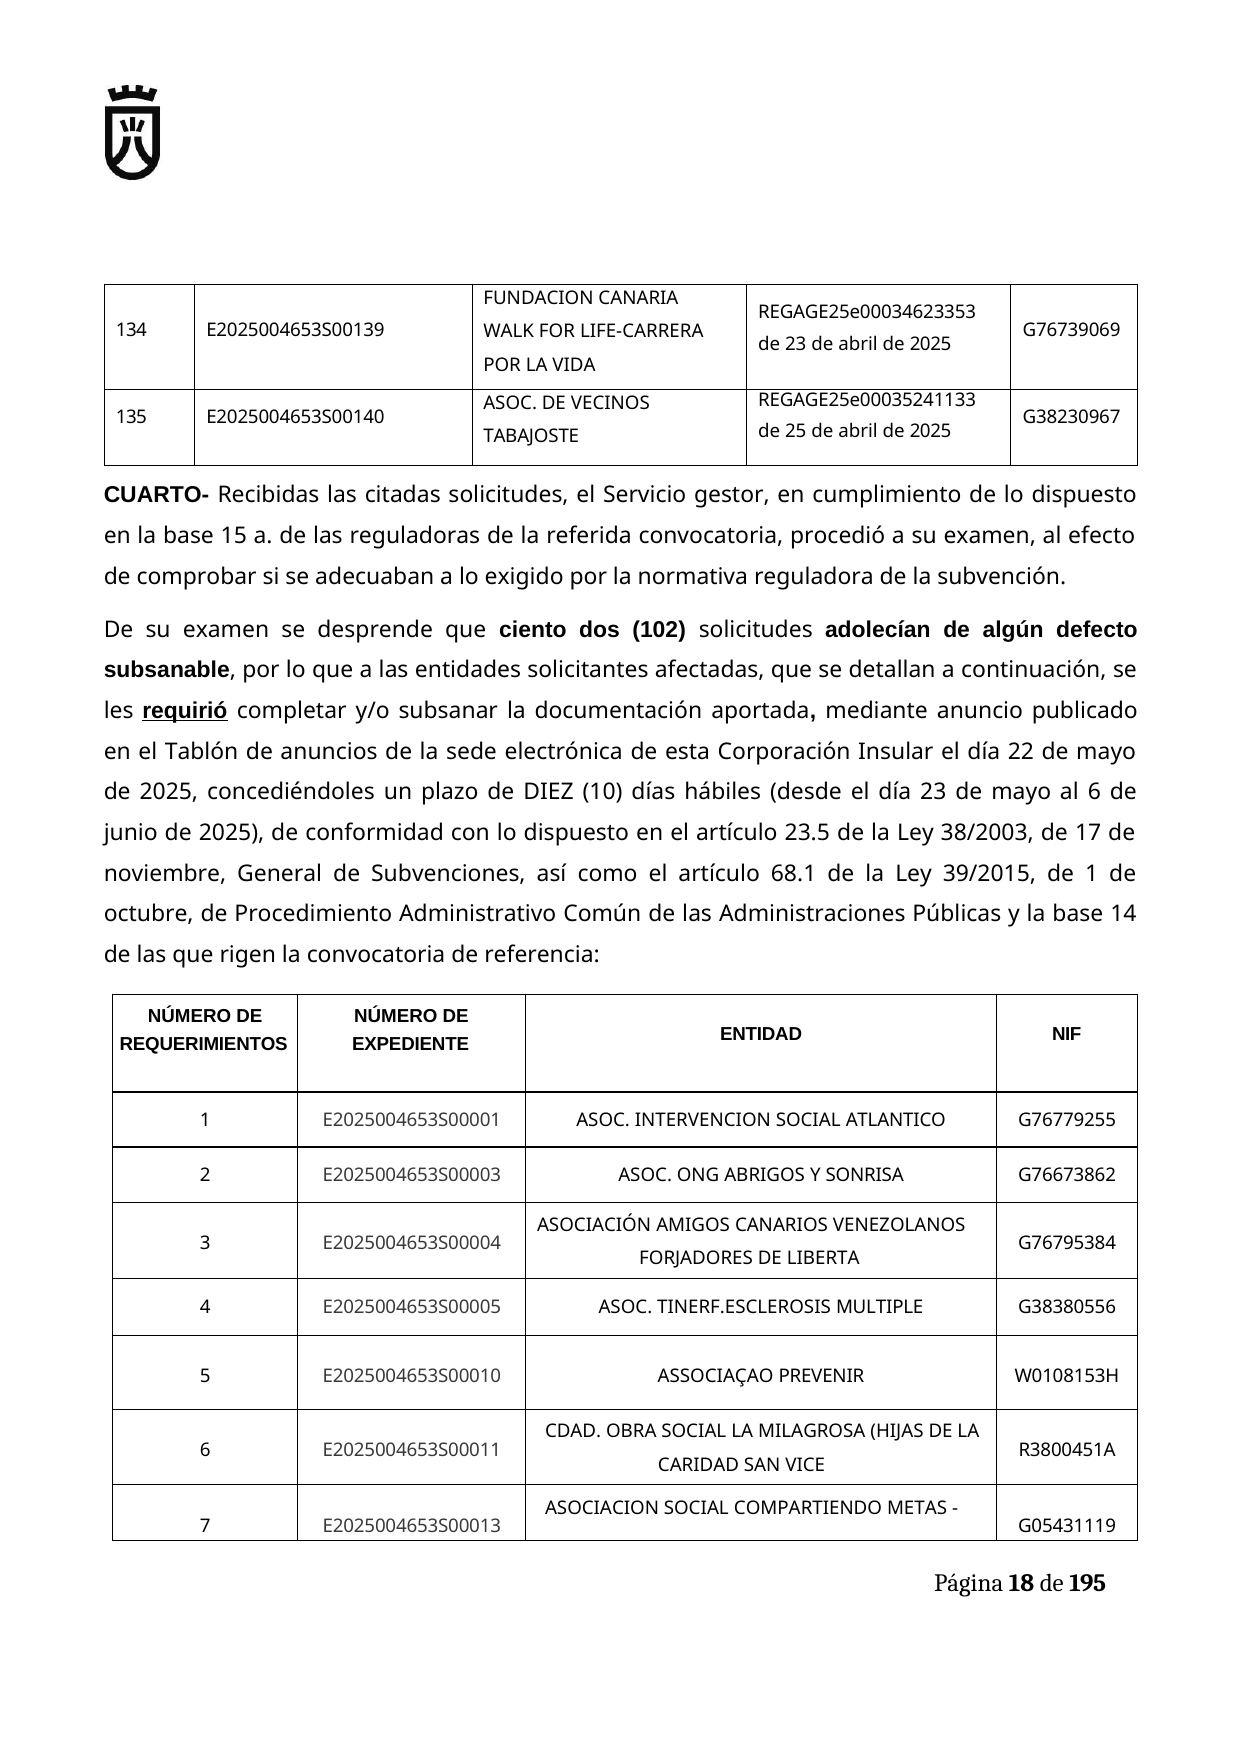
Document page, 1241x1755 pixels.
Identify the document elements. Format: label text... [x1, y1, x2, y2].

table_header NÚMERO DE EXPEDIENTE [298, 995, 525, 1091]
table_cell R3800451A [997, 1410, 1137, 1484]
table_cell E2025004653S00003 [298, 1148, 525, 1202]
table_cell G76673862 [997, 1148, 1137, 1202]
table_header NIF [997, 995, 1137, 1091]
table_header REGAGE25e00034623353 de 23 de abril de 2025 [747, 285, 1010, 388]
table_cell G76779255 [997, 1093, 1137, 1146]
table_cell W0108153H [997, 1336, 1137, 1408]
text CUARTO- Recibidas las citadas solicitudes, el Servicio gestor, en cumplimiento de lo dispuesto en la base 15 a. de las reguladoras de la referida convocatoria, procedió a su examen, al efecto de comprobar si se adecuaban a lo exigido por la normativa reguladora de la subvención. [103, 478, 1138, 591]
table_cell E2025004653S00140 [195, 390, 472, 465]
table_cell ASOC. DE VECINOS TABAJOSTE [473, 390, 746, 465]
table_cell ASOC. ONG ABRIGOS Y SONRISA [526, 1148, 996, 1202]
table_cell ASSOCIAÇAO PREVENIR [526, 1336, 996, 1408]
table_cell 1 [113, 1093, 297, 1146]
table_header ENTIDAD [526, 995, 996, 1091]
table_cell E2025004653S00004 [298, 1203, 525, 1278]
table_cell ASOC. INTERVENCION SOCIAL ATLANTICO [526, 1093, 996, 1146]
table_cell 3 [113, 1203, 297, 1278]
table_cell G05431119 [997, 1485, 1137, 1540]
table_header G76739069 [1011, 285, 1137, 388]
table_cell E2025004653S00013 [298, 1485, 525, 1540]
table_cell E2025004653S00005 [298, 1279, 525, 1335]
table_cell ASOCIACIÓN AMIGOS CANARIOS VENEZOLANOS FORJADORES DE LIBERTA [526, 1203, 996, 1278]
table_cell E2025004653S00011 [298, 1410, 525, 1484]
table_cell 2 [113, 1148, 297, 1202]
text De su examen se desprende que ciento dos (102) solicitudes adolecían de algún defecto subsanable, por lo que a las entidades solicitantes afectadas, que se detallan a continuación, se les requirió completar y/o subsanar la documentación aportada, mediante anuncio publicado en el Tablón de anuncios de la sede electrónica de esta Corporación Insular el día 22 de mayo de 2025, concediéndoles un plazo de DIEZ (10) días hábiles (desde el día 23 de mayo al 6 de junio de 2025), de conformidad con lo dispuesto en el artículo 23.5 de la Ley 38/2003, de 17 de noviembre, General de Subvenciones, así como el artículo 68.1 de la Ley 39/2015, de 1 de octubre, de Procedimiento Administrativo Común de las Administraciones Públicas y la base 14 de las que rigen la convocatoria de referencia: [103, 613, 1138, 969]
table_cell CDAD. OBRA SOCIAL LA MILAGROSA (HIJAS DE LA CARIDAD SAN VICE [526, 1410, 996, 1484]
table_cell 135 [105, 390, 194, 465]
table_cell ASOCIACION SOCIAL COMPARTIENDO METAS [526, 1485, 996, 1540]
table_header NÚMERO DE REQUERIMIENTOS [113, 995, 297, 1091]
table_cell 7 [113, 1485, 297, 1540]
table_cell REGAGE25e00035241133 de 25 de abril de 2025 [747, 390, 1010, 465]
table_header FUNDACION CANARIA WALK FOR LIFE-CARRERA POR LA VIDA [473, 285, 746, 388]
table_cell 4 [113, 1279, 297, 1335]
table_header 134 [105, 285, 194, 388]
table_cell 6 [113, 1410, 297, 1484]
table_cell ASOC. TINERF.ESCLEROSIS MULTIPLE [526, 1279, 996, 1335]
table_cell 5 [113, 1336, 297, 1408]
table_cell G38230967 [1011, 390, 1137, 465]
table_cell E2025004653S00001 [298, 1093, 525, 1146]
table_cell G38380556 [997, 1279, 1137, 1335]
table_cell E2025004653S00010 [298, 1336, 525, 1408]
table_header E2025004653S00139 [195, 285, 472, 388]
table_cell G76795384 [997, 1203, 1137, 1278]
